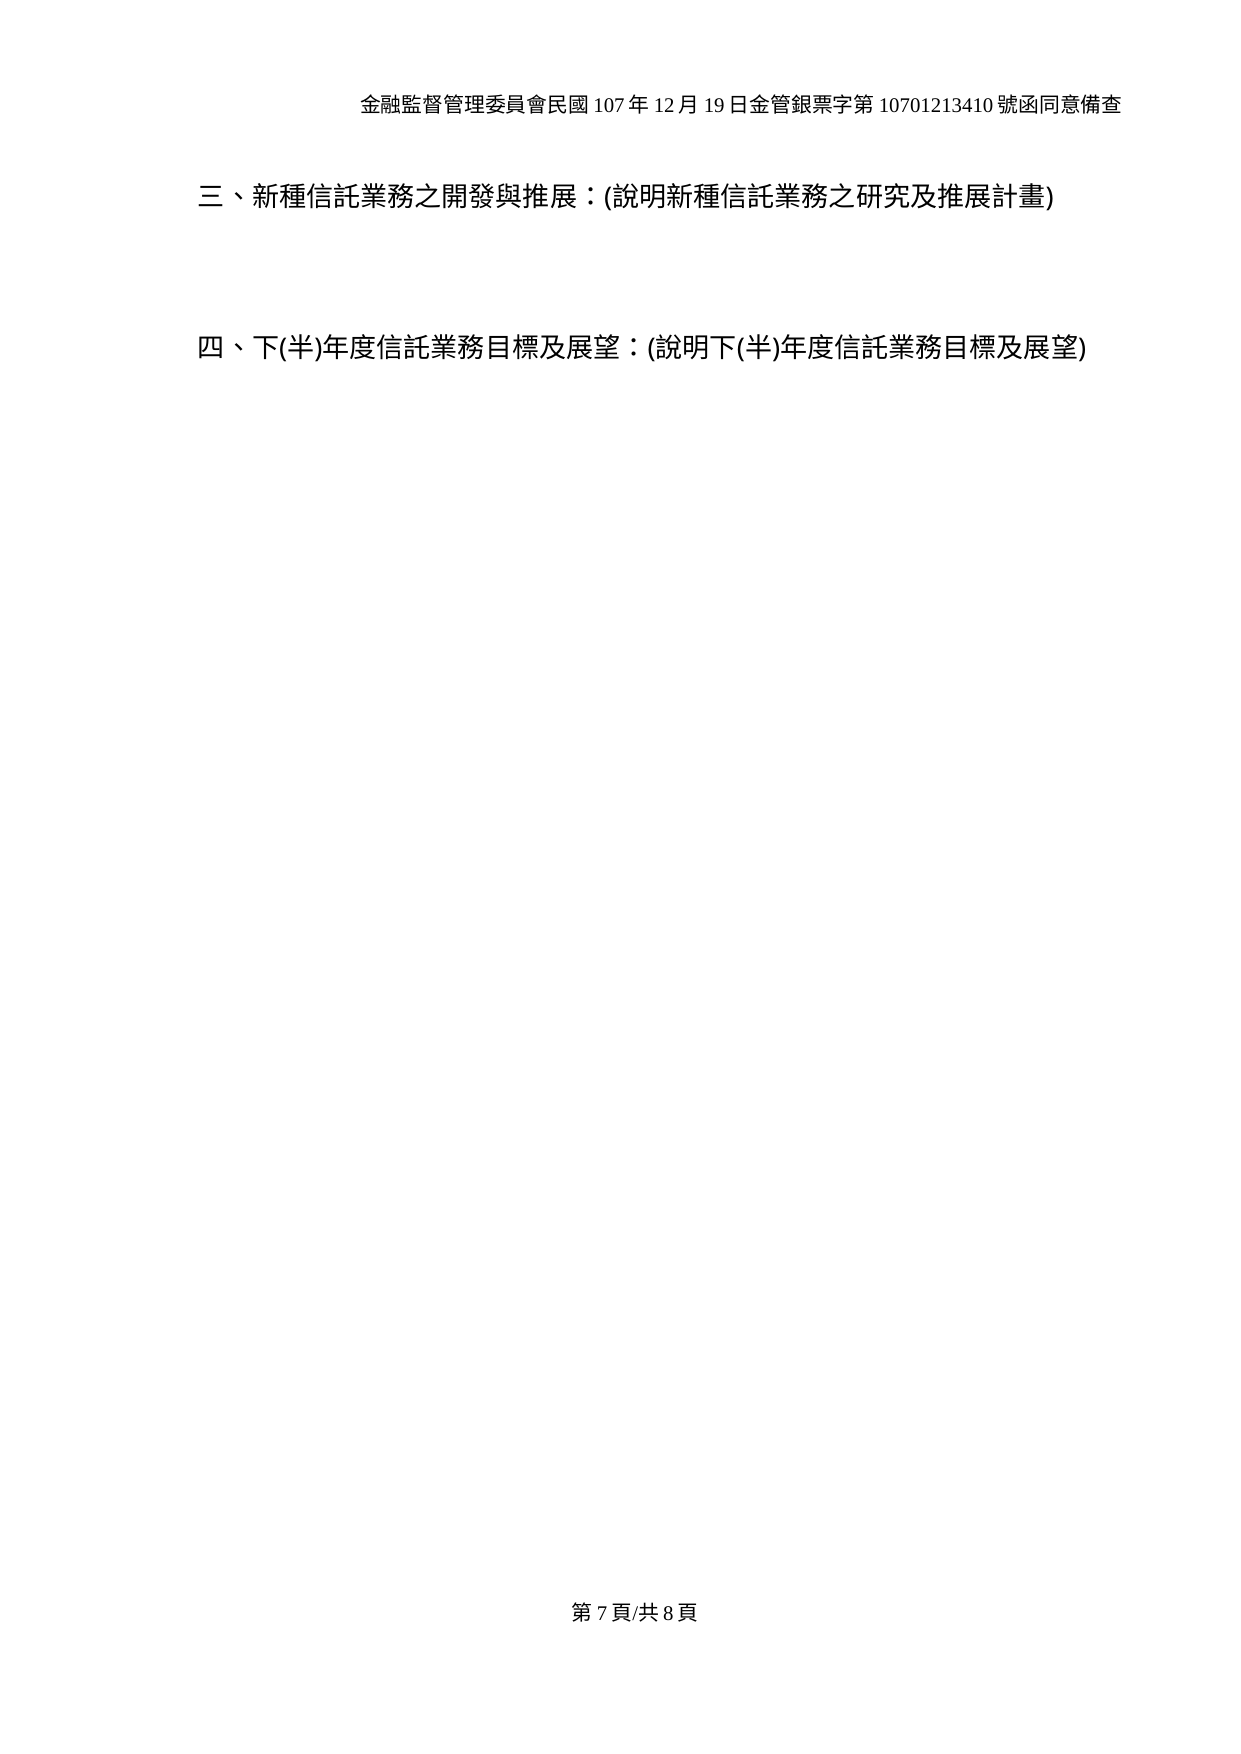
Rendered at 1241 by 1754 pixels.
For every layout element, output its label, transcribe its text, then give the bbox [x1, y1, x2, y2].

text 三、新種信託業務之開發與推展：(說明新種信託業務之研究及推展計畫) [198, 157, 1122, 232]
text 四、下(半)年度信託業務目標及展望：(說明下(半)年度信託業務目標及展望) [198, 308, 1122, 383]
